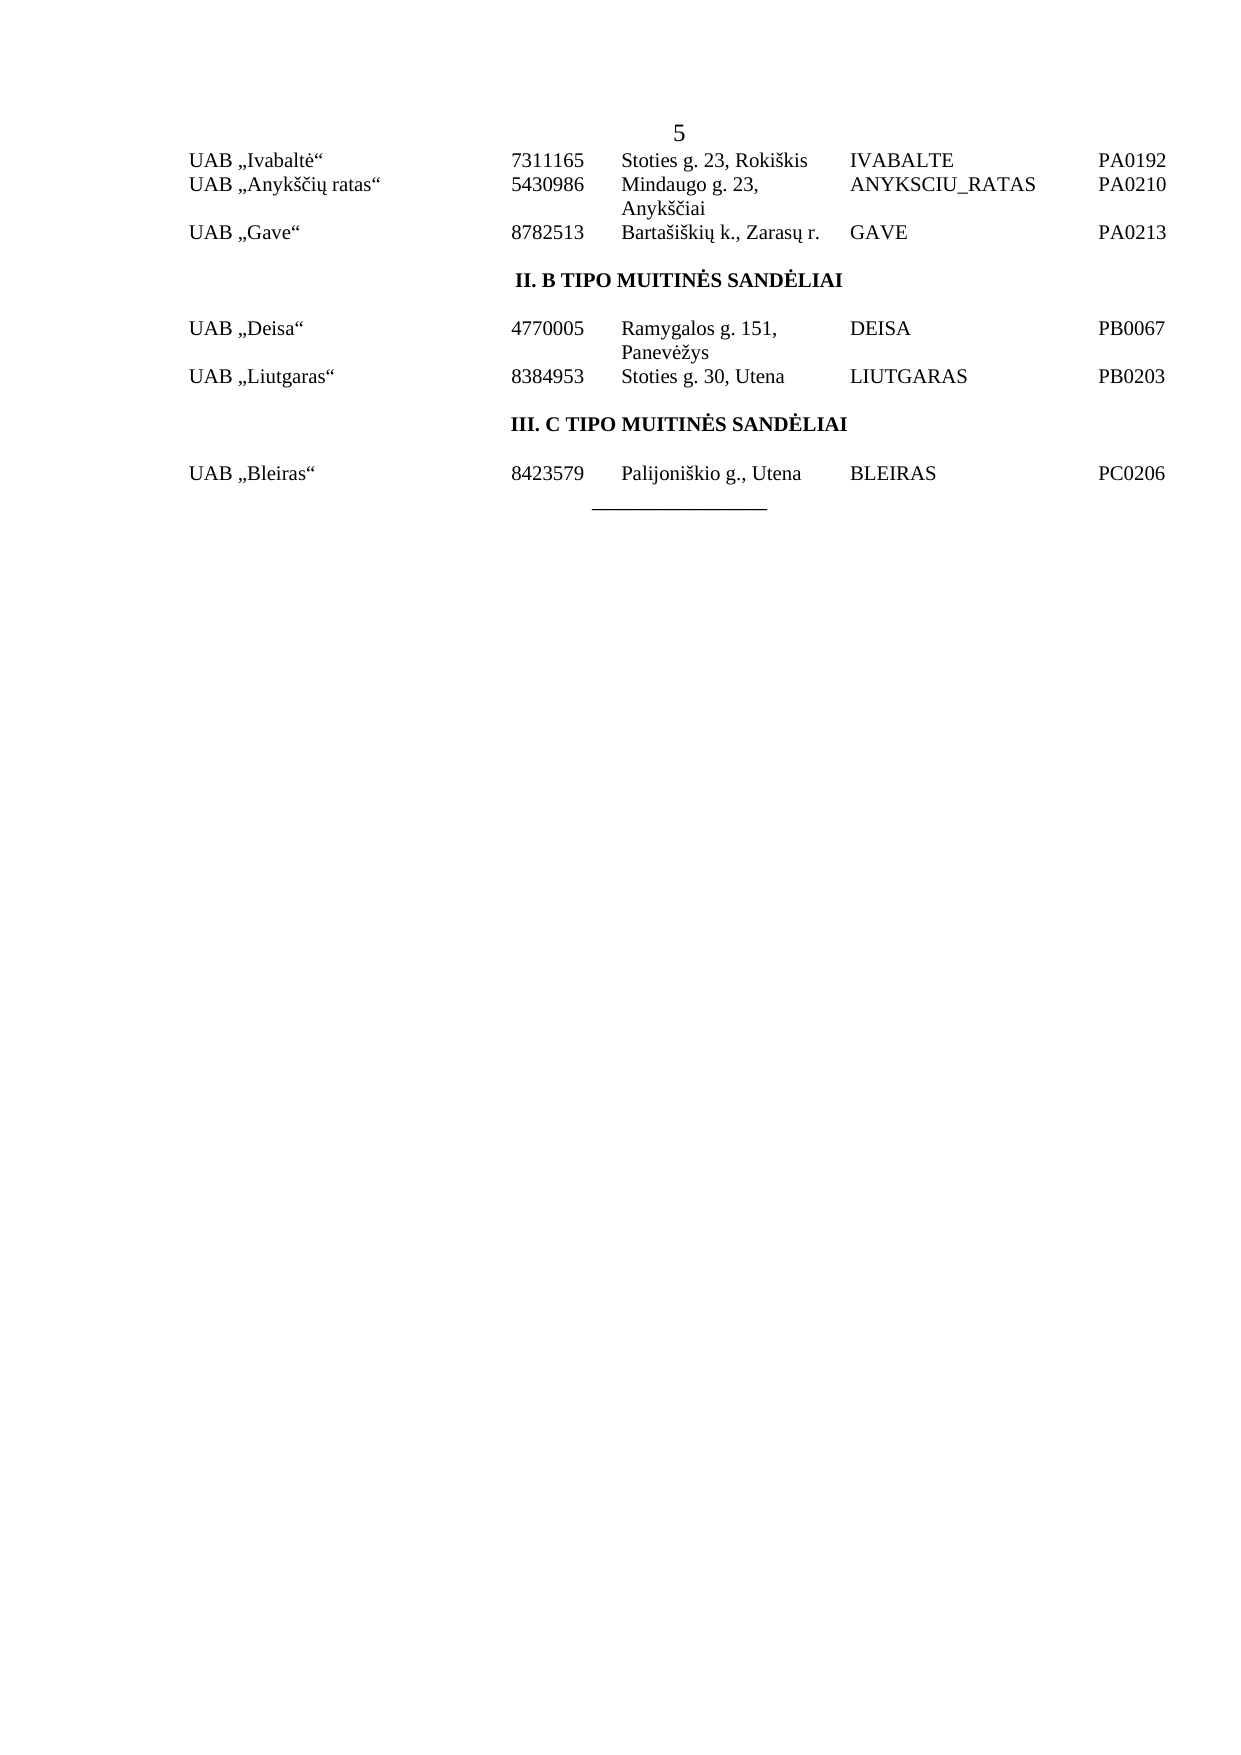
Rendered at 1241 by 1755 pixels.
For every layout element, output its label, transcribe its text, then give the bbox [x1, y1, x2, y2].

table_cell PA0210 [1087, 172, 1181, 220]
table_cell UAB „Liutgaras“ [177, 364, 500, 388]
table_cell [839, 436, 1087, 460]
table_cell PC0206 [1087, 460, 1181, 484]
table_cell [1087, 244, 1181, 268]
table_cell [500, 244, 610, 268]
table_cell UAB „Bleiras“ [177, 460, 500, 484]
table_cell [1087, 388, 1181, 412]
table_cell UAB „Anykščių ratas“ [177, 172, 500, 220]
table_cell [500, 436, 610, 460]
table_cell BLEIRAS [839, 460, 1087, 484]
table_cell Stoties g. 23, Rokiškis [610, 148, 838, 172]
table_cell IVABALTE [839, 148, 1087, 172]
table_cell UAB „Deisa“ [177, 316, 500, 364]
table_cell [1087, 436, 1181, 460]
table_cell 7311165 [500, 148, 610, 172]
table_cell [177, 388, 500, 412]
table_cell 4770005 [500, 316, 610, 364]
table_cell [177, 292, 500, 316]
table_cell [610, 388, 838, 412]
table_cell [610, 244, 838, 268]
table_cell ANYKSCIU_RATAS [839, 172, 1087, 220]
table_cell UAB „Ivabaltė“ [177, 148, 500, 172]
table_cell II. B TIPO MUITINĖS SANDĖLIAI [177, 268, 1181, 292]
text ______________ [177, 484, 1181, 513]
table_cell 8423579 [500, 460, 610, 484]
table_cell DEISA [839, 316, 1087, 364]
table_cell Ramygalos g. 151, Panevėžys [610, 316, 838, 364]
table_cell Mindaugo g. 23, Anykščiai [610, 172, 838, 220]
table_cell [610, 292, 838, 316]
table_cell [177, 436, 500, 460]
table_cell PA0192 [1087, 148, 1181, 172]
table_cell 5430986 [500, 172, 610, 220]
table_cell LIUTGARAS [839, 364, 1087, 388]
table_cell [610, 436, 838, 460]
table_cell [500, 388, 610, 412]
table_cell Palijoniškio g., Utena [610, 460, 838, 484]
table_cell Bartašiškių k., Zarasų r. [610, 220, 838, 244]
table_cell PB0203 [1087, 364, 1181, 388]
table_cell [839, 292, 1087, 316]
table_cell 8384953 [500, 364, 610, 388]
table_cell PB0067 [1087, 316, 1181, 364]
table_cell [839, 388, 1087, 412]
table_cell [1087, 292, 1181, 316]
table_cell [177, 244, 500, 268]
table_cell [839, 244, 1087, 268]
table_cell PA0213 [1087, 220, 1181, 244]
table_cell Stoties g. 30, Utena [610, 364, 838, 388]
table_cell GAVE [839, 220, 1087, 244]
table_cell III. C TIPO MUITINĖS SANDĖLIAI [177, 412, 1181, 436]
table_cell UAB „Gave“ [177, 220, 500, 244]
table_cell [500, 292, 610, 316]
table_cell 8782513 [500, 220, 610, 244]
